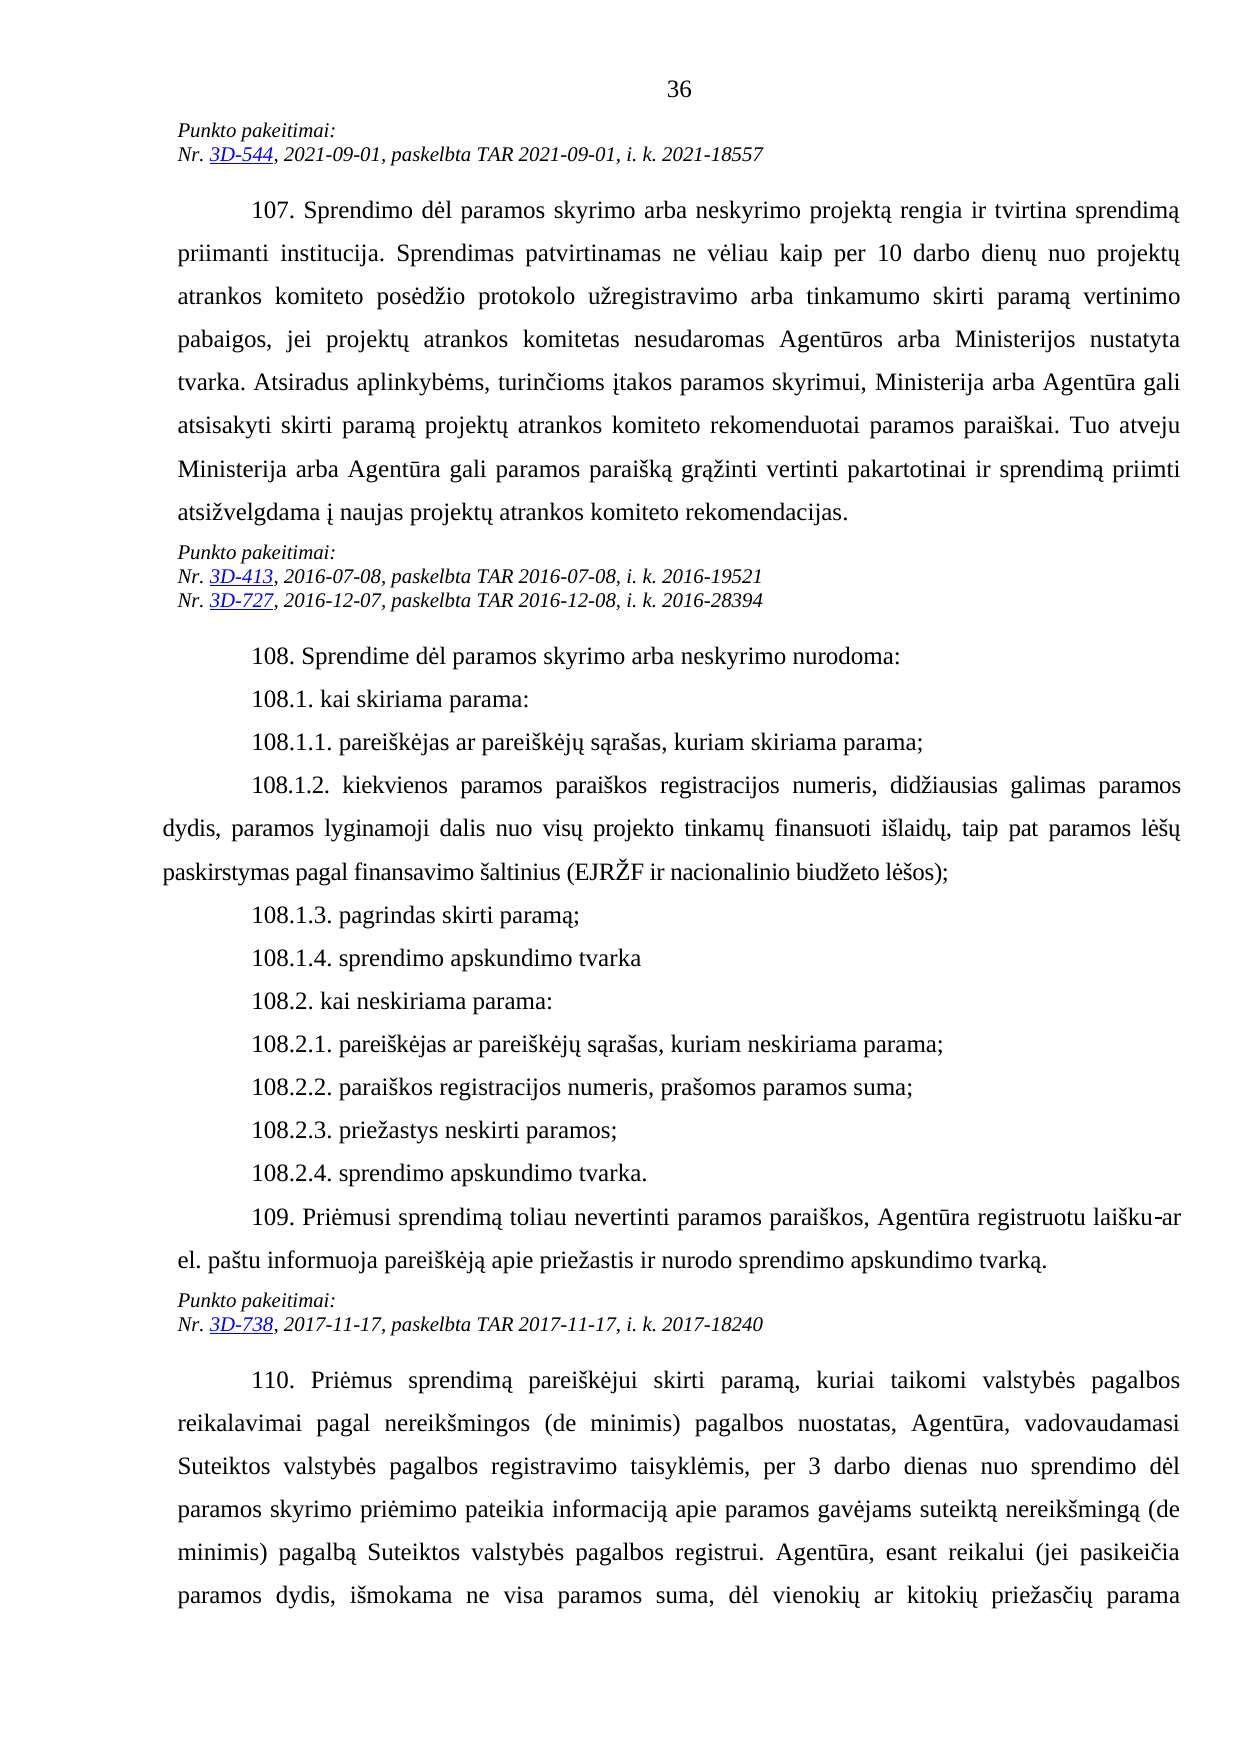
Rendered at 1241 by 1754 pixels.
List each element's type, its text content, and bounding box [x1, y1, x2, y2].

text 108.1. kai skiriama parama: [177, 684, 1181, 713]
text 107. Sprendimo dėl paramos skyrimo arba neskyrimo projektą rengia ir tvirtina sprendimą priimanti institucija. Sprendimas patvirtinamas ne vėliau kaip per 10 darbo dienų nuo projektų atrankos komiteto posėdžio protokolo užregistravimo arba tinkamumo skirti paramą vertinimo pabaigos, jei projektų atrankos komitetas nesudaromas Agentūros arba Ministerijos nustatyta tvarka. Atsiradus aplinkybėms, turinčioms įtakos paramos skyrimui, Ministerija arba Agentūra gali atsisakyti skirti paramą projektų atrankos komiteto rekomenduotai paramos paraiškai. Tuo atveju Ministerija arba Agentūra gali paramos paraišką grąžinti vertinti pakartotinai ir sprendimą priimti atsižvelgdama į naujas projektų atrankos komiteto rekomendacijas. [177, 195, 1181, 526]
text Punkto pakeitimai: [177, 118, 1181, 142]
text Punkto pakeitimai: [177, 1288, 1181, 1312]
text 108.2.3. priežastys neskirti paramos; [177, 1115, 1181, 1144]
text 108.1.2. kiekvienos paramos paraiškos registracijos numeris, didžiausias galimas paramos dydis, paramos lyginamoji dalis nuo visų projekto tinkamų finansuoti išlaidų, taip pat paramos lėšų paskirstymas pagal finansavimo šaltinius (EJRŽF ir nacionalinio biudžeto lėšos); [162, 770, 1181, 885]
text Nr. 3D-544, 2021-09-01, paskelbta TAR 2021-09-01, i. k. 2021-18557 [177, 142, 1181, 166]
text Nr. 3D-738, 2017-11-17, paskelbta TAR 2017-11-17, i. k. 2017-18240 [177, 1312, 1181, 1336]
text 108.2. kai neskiriama parama: [177, 986, 1181, 1015]
text Nr. 3D-727, 2016-12-07, paskelbta TAR 2016-12-08, i. k. 2016-28394 [177, 588, 1181, 612]
text 108.1.4. sprendimo apskundimo tvarka [177, 943, 1181, 972]
text 110. Priėmus sprendimą pareiškėjui skirti paramą, kuriai taikomi valstybės pagalbos reikalavimai pagal nereikšmingos (de minimis) pagalbos nuostatas, Agentūra, vadovaudamasi Suteiktos valstybės pagalbos registravimo taisyklėmis, per 3 darbo dienas nuo sprendimo dėl paramos skyrimo priėmimo pateikia informaciją apie paramos gavėjams suteiktą nereikšmingą (de minimis) pagalbą Suteiktos valstybės pagalbos registrui. Agentūra, esant reikalui (jei pasikeičia paramos dydis, išmokama ne visa paramos suma, dėl vienokių ar kitokių priežasčių parama [177, 1365, 1181, 1609]
text Nr. 3D-413, 2016-07-08, paskelbta TAR 2016-07-08, i. k. 2016-19521 [177, 564, 1181, 588]
text 108.1.3. pagrindas skirti paramą; [177, 900, 1181, 928]
text 109. Priėmusi sprendimą toliau nevertinti paramos paraiškos, Agentūra registruotu laišku ar el. paštu informuoja pareiškėją apie priežastis ir nurodo sprendimo apskundimo tvarką. [177, 1202, 1181, 1273]
text Punkto pakeitimai: [177, 540, 1181, 564]
text 108.1.1. pareiškėjas ar pareiškėjų sąrašas, kuriam skiriama parama; [177, 727, 1181, 756]
text 108.2.1. pareiškėjas ar pareiškėjų sąrašas, kuriam neskiriama parama; [177, 1029, 1181, 1058]
text 108.2.4. sprendimo apskundimo tvarka. [177, 1158, 1181, 1187]
text 108.2.2. paraiškos registracijos numeris, prašomos paramos suma; [177, 1072, 1181, 1101]
text 108. Sprendime dėl paramos skyrimo arba neskyrimo nurodoma: [177, 641, 1181, 670]
